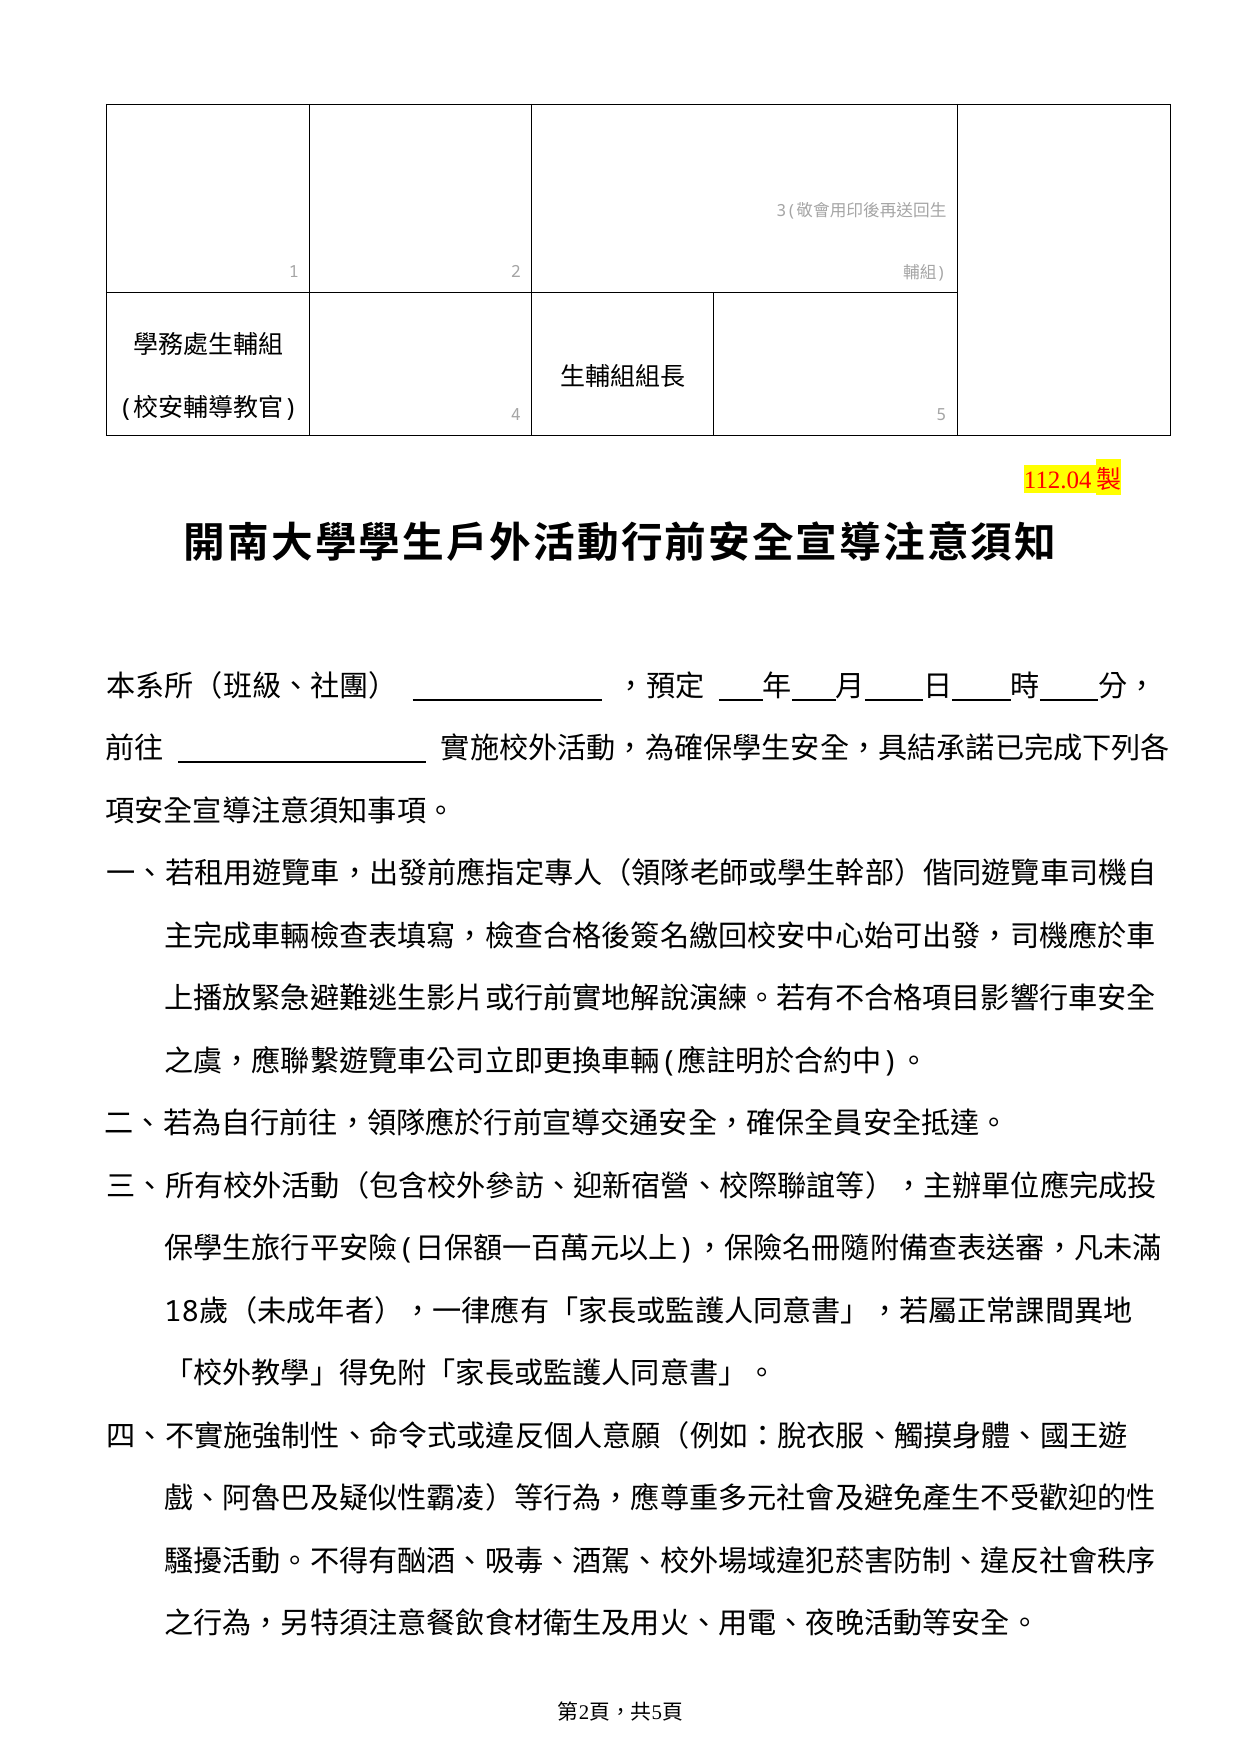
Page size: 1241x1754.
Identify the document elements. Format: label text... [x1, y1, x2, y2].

table_cell 1 [107, 105, 309, 292]
text 112.04製 [106, 436, 1121, 498]
text 本系所（班級、社團） ，預定 年 月 日 時 分，前往 實施校外活動，為確保學生安全，具結承諾已完成下列各項安全宣導注意須知事項。 [105, 642, 1181, 829]
table_cell [958, 105, 1170, 434]
table_cell 2 [310, 105, 531, 292]
table_cell 3(敬會用印後再送回生輔組) [532, 105, 957, 292]
text 三、所有校外活動（包含校外參訪、迎新宿營、校際聯誼等），主辦單位應完成投保學生旅行平安險(日保額一百萬元以上)，保險名冊隨附備查表送審，凡未滿18歲（未成年者），一律應有「家長或監護人同意書」，若屬正常課間異地「校外教學」得免附「家長或監護人同意書」。 [106, 1142, 1171, 1392]
table_cell 學務處生輔組 (校安輔導教官) [107, 293, 309, 434]
text 四、不實施強制性、命令式或違反個人意願（例如：脫衣服、觸摸身體、國王遊戲、阿魯巴及疑似性霸凌）等行為，應尊重多元社會及避免產生不受歡迎的性騷擾活動。不得有酗酒、吸毒、酒駕、校外場域違犯菸害防制、違反社會秩序之行為，另特須注意餐飲食材衛生及用火、用電、夜晚活動等安全。 [106, 1392, 1172, 1642]
text 開南大學學生戶外活動行前安全宣導注意須知 [106, 498, 1134, 561]
text 二、若為自行前往，領隊應於行前宣導交通安全，確保全員安全抵達。 [104, 1079, 1123, 1142]
table_cell 生輔組組長 [532, 293, 713, 434]
table_cell 5 [714, 293, 957, 434]
table_cell 4 [310, 293, 531, 434]
text 一、若租用遊覽車，出發前應指定專人（領隊老師或學生幹部）偕同遊覽車司機自主完成車輛檢查表填寫，檢查合格後簽名繳回校安中心始可出發，司機應於車上播放緊急避難逃生影片或行前實地解說演練。若有不合格項目影響行車安全之虞，應聯繫遊覽車公司立即更換車輛(應註明於合約中)。 [106, 829, 1163, 1079]
